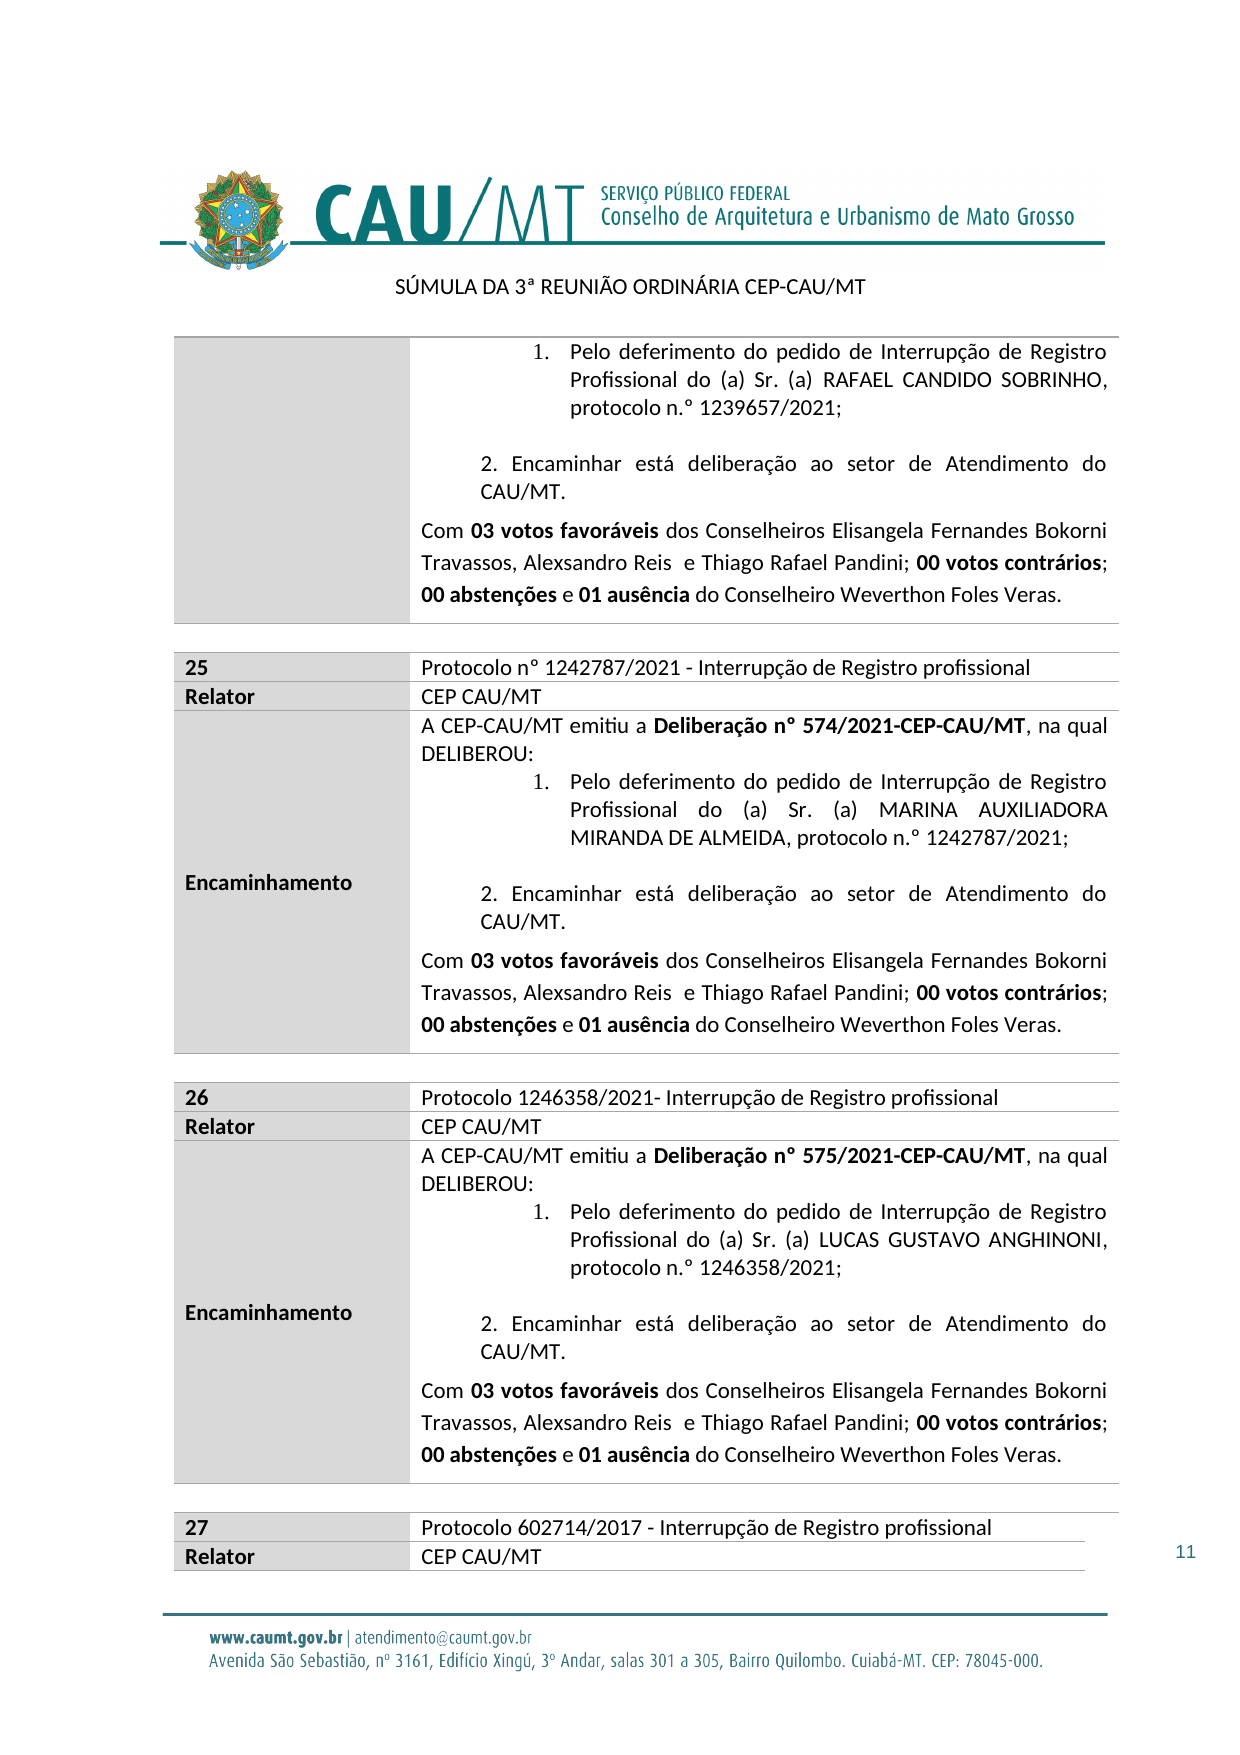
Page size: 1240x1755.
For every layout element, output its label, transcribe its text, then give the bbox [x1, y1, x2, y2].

table_cell A CEP-CAU/MT emitiu a Deliberação nº 573/2021-CEP-CAU/MT, na qual DELIBEROU: Pelo deferimento do pedido de Interrupção de Registro Profissional do (a) Sr. (a) RAFAEL CANDIDO SOBRINHO, protocolo n.º 1239657/2021; 2. Encaminhar está deliberação ao setor de Atendimento do CAU/MT. Com 03 votos favoráveis dos Conselheiros Elisangela Fernandes Bokorni Travassos, Alexsandro Reis e Thiago Rafael Pandini; 00 votos contrários; 00 abstenções e 01 ausência do Conselheiro Weverthon Foles Veras. [410, 338, 1119, 623]
table_cell CEP CAU/MT [410, 682, 1119, 710]
table_header 27 [174, 1513, 410, 1541]
table_header 25 [174, 653, 410, 681]
table_header Protocolo nº 1242787/2021 - Interrupção de Registro profissional [410, 653, 1119, 681]
table_header 26 [174, 1083, 410, 1111]
table_cell A CEP-CAU/MT emitiu a Deliberação nº 574/2021-CEP-CAU/MT, na qual DELIBEROU: Pelo deferimento do pedido de Interrupção de Registro Profissional do (a) Sr. (a) MARINA AUXILIADORA MIRANDA DE ALMEIDA, protocolo n.º 1242787/2021; 2. Encaminhar está deliberação ao setor de Atendimento do CAU/MT. Com 03 votos favoráveis dos Conselheiros Elisangela Fernandes Bokorni Travassos, Alexsandro Reis e Thiago Rafael Pandini; 00 votos contrários; 00 abstenções e 01 ausência do Conselheiro Weverthon Foles Veras. [410, 711, 1119, 1053]
table_cell Encaminhamento [174, 711, 410, 1053]
table_cell A CEP-CAU/MT emitiu a Deliberação nº 575/2021-CEP-CAU/MT, na qual DELIBEROU: Pelo deferimento do pedido de Interrupção de Registro Profissional do (a) Sr. (a) LUCAS GUSTAVO ANGHINONI, protocolo n.º 1246358/2021; 2. Encaminhar está deliberação ao setor de Atendimento do CAU/MT. Com 03 votos favoráveis dos Conselheiros Elisangela Fernandes Bokorni Travassos, Alexsandro Reis e Thiago Rafael Pandini; 00 votos contrários; 00 abstenções e 01 ausência do Conselheiro Weverthon Foles Veras. [410, 1141, 1119, 1483]
table_header Protocolo 1246358/2021- Interrupção de Registro profissional [410, 1083, 1119, 1111]
table_cell CEP CAU/MT [410, 1542, 1085, 1570]
table_cell Relator [174, 1542, 410, 1570]
table_header Protocolo 602714/2017 - Interrupção de Registro profissional [410, 1513, 1119, 1541]
table_cell CEP CAU/MT [410, 1112, 1119, 1140]
table_cell Relator [174, 682, 410, 710]
table_cell [174, 338, 410, 623]
table_cell Relator [174, 1112, 410, 1140]
table_cell Encaminhamento [174, 1141, 410, 1483]
